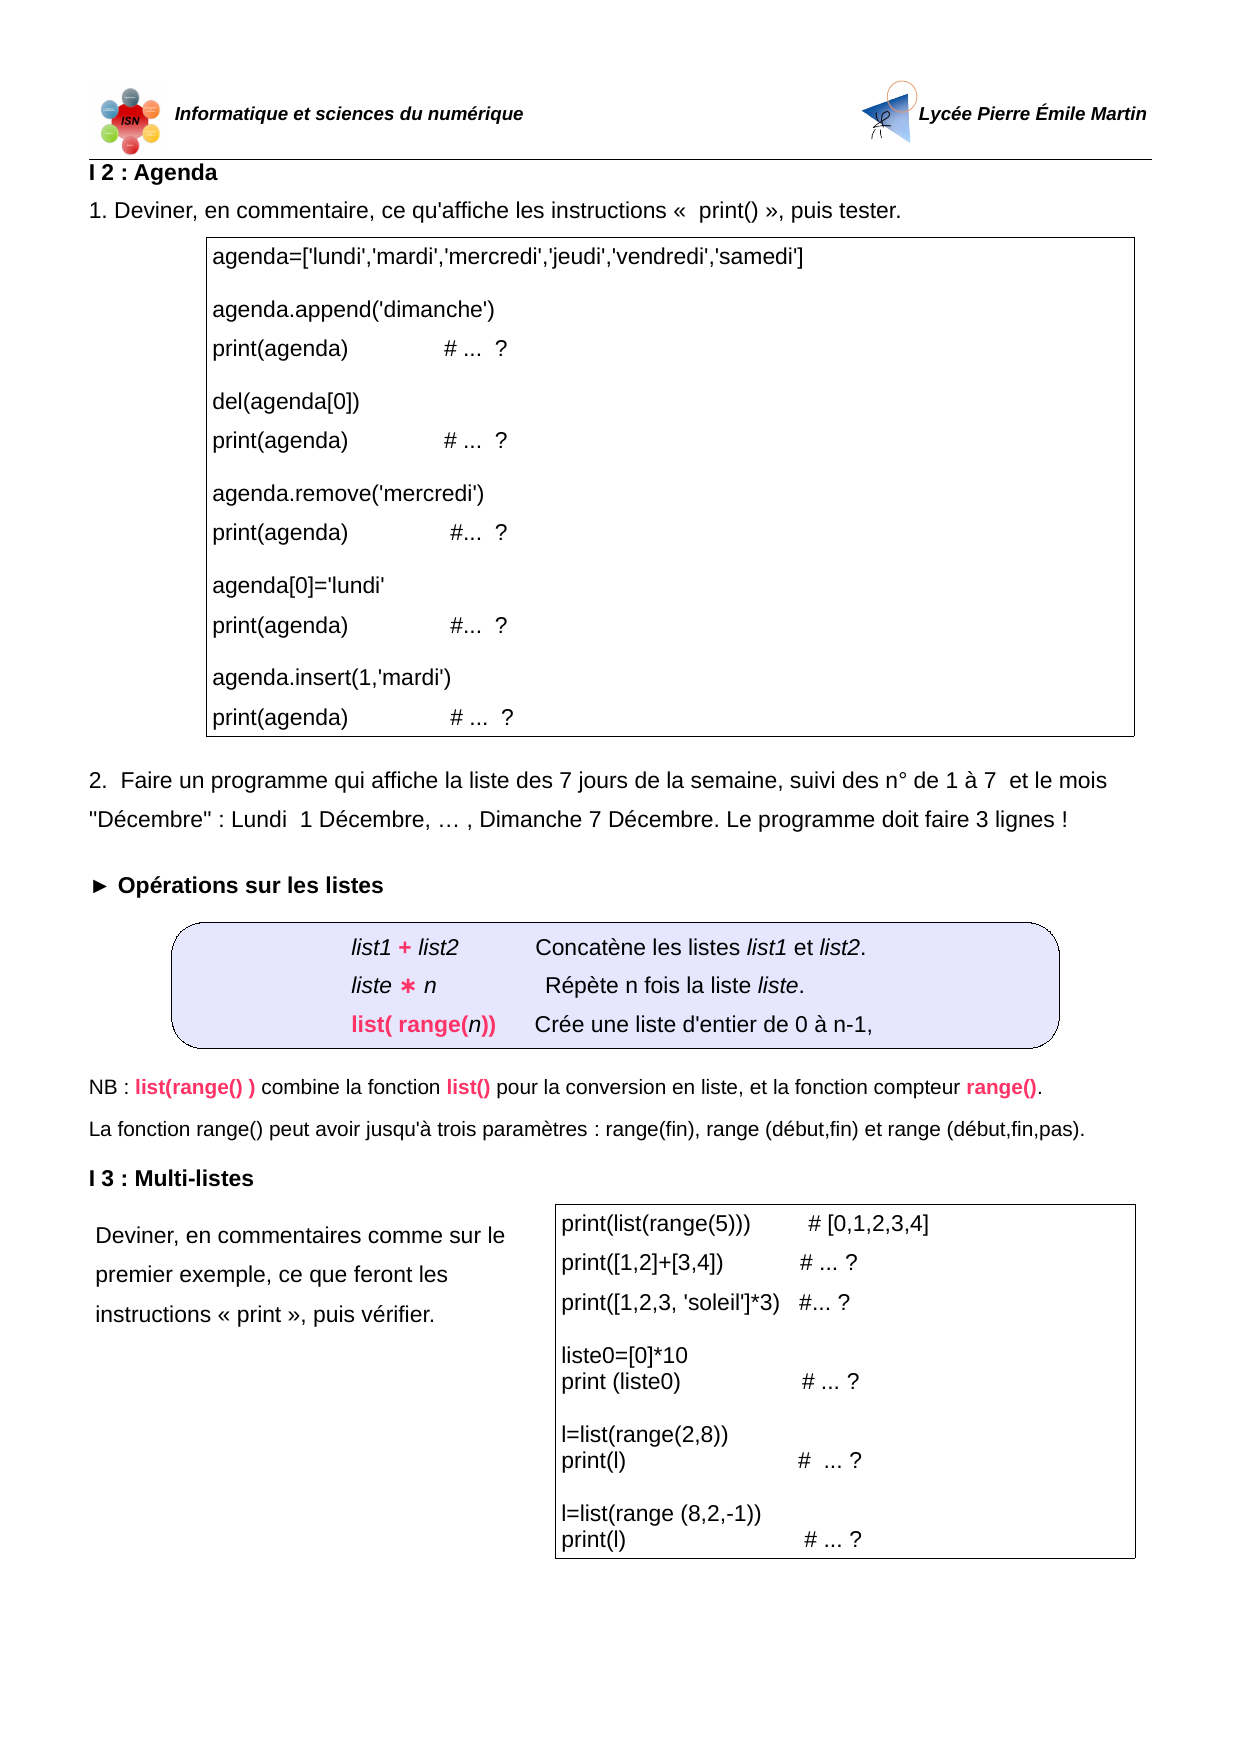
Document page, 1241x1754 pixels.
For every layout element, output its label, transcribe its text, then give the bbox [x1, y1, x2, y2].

text NB : list(range() ) combine la fonction list() pour la conversion en liste, et la fonction compteur range(). [88, 1075, 1152, 1099]
table_header print(list(range(5))) # [0,1,2,3,4] print([1,2]+[3,4]) # ... ? print([1,2,3, 'soleil']*3) #... ? liste0=[0]*10 print (liste0) # ... ? l=list(range(2,8)) print(l) # ... ? l=list(range (8,2,-1)) print(l) # ... ? [556, 1205, 1135, 1558]
table_header [108, 237, 206, 736]
text 2. Faire un programme qui affiche la liste des 7 jours de la semaine, suivi des n° de 1 à 7 et le mois ''Décembre'' : Lundi 1 Décembre, … , Dimanche 7 Décembre. Le programme doit faire 3 lignes ! [88, 767, 1152, 833]
table_header Deviner, en commentaires comme sur le premier exemple, ce que feront les instructions « print », puis vérifier. [90, 1204, 555, 1558]
picture [859, 79, 919, 144]
text ► Opérations sur les listes [88, 872, 1152, 899]
text I 3 : Multi-listes [88, 1164, 1152, 1191]
text I 2 : Agenda [88, 159, 1152, 186]
table_header agenda=['lundi','mardi','mercredi','jeudi','vendredi','samedi'] agenda.append('dimanche') print(agenda) # ... ? del(agenda[0]) print(agenda) # ... ? agenda.remove('mercredi') print(agenda) #... ? agenda[0]='lundi' print(agenda) #... ? agenda.insert(1,'mardi') print(agenda) # ... ? [207, 238, 1134, 736]
text La fonction range() peut avoir jusqu'à trois paramètres : range(fin), range (début,fin) et range (début,fin,pas). [88, 1117, 1152, 1141]
text 1. Deviner, en commentaire, ce qu'affiche les instructions « print() », puis tester. [88, 197, 1152, 224]
picture [91, 85, 168, 157]
